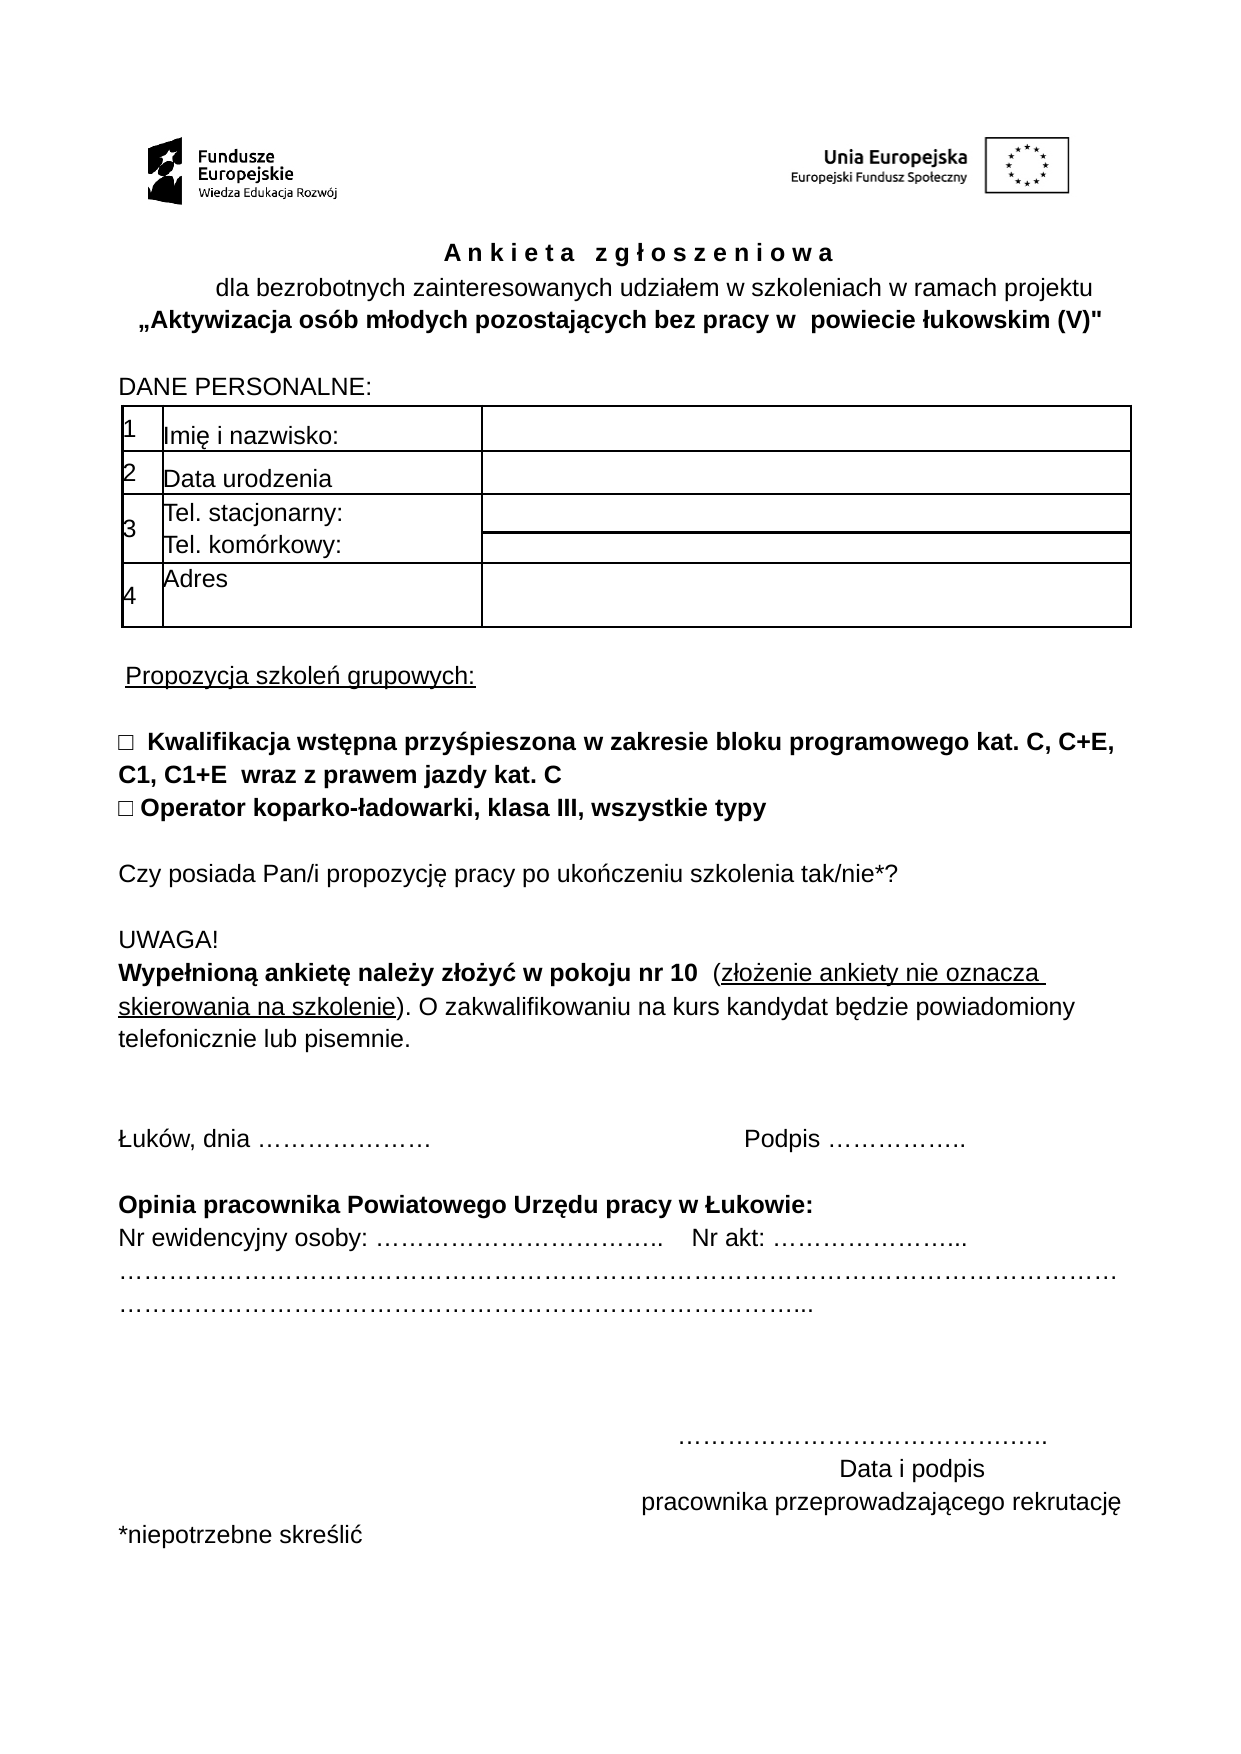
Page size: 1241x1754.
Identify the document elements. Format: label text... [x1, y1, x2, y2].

text Czy posiada Pan/i propozycję pracy po ukończeniu szkolenia tak/nie*? [118, 859, 1122, 888]
text Opinia pracownika Powiatowego Urzędu pracy w Łukowie: [118, 1189, 1122, 1218]
text UWAGA! [118, 925, 1122, 954]
text ………………………………….….. Data i podpis [118, 1421, 1122, 1482]
table_cell [483, 534, 1130, 562]
text Łuków, dnia ………………… Podpis …………….. [118, 1123, 1122, 1152]
table_cell [483, 452, 1130, 492]
table_header [483, 407, 1130, 450]
table_cell Adres [164, 564, 481, 626]
table_cell Tel. stacjonarny: Tel. komórkowy: [164, 495, 481, 562]
text dla bezrobotnych zainteresowanych udziałem w szkoleniach w ramach projektu „Aktywizacja osób młodych pozostających bez pracy w powiecie łukowskim (V)" [118, 272, 1122, 334]
table_header 1 [124, 407, 162, 450]
text □ Kwalifikacja wstępna przyśpieszona w zakresie bloku programowego kat. C, C+E, C1, C1+E wraz z prawem jazdy kat. C [118, 727, 1122, 789]
table_header Imię i nazwisko: [164, 407, 481, 450]
picture [130, 120, 353, 222]
text A n k i e t a z g ł o s z e n i o w a [118, 234, 1122, 267]
table_cell 3 [124, 495, 162, 562]
text Nr ewidencyjny osoby: …………………………….. Nr akt: …………………... [118, 1223, 1122, 1251]
picture [771, 118, 1087, 212]
text DANE PERSONALNE: [118, 372, 1122, 400]
text Wypełnioną ankietę należy złożyć w pokoju nr 10 (złożenie ankiety nie oznacza skierowania na szkolenie). O zakwalifikowaniu na kurs kandydat będzie powiadomiony telefonicznie lub pisemnie. [118, 958, 1122, 1053]
text pracownika przeprowadzającego rekrutację [118, 1487, 1122, 1516]
text …………………………………………………………………………………………………………………………………………………………………………………... [118, 1256, 1122, 1317]
table_cell [483, 495, 1130, 531]
table_cell 2 [124, 452, 162, 492]
text □ Operator koparko-ładowarki, klasa III, wszystkie typy [118, 793, 1122, 822]
text *niepotrzebne skreślić [118, 1520, 1122, 1548]
table_cell 4 [124, 564, 162, 626]
table_cell [483, 564, 1130, 626]
table_cell Data urodzenia [164, 452, 481, 492]
text Propozycja szkoleń grupowych: [118, 661, 1122, 690]
